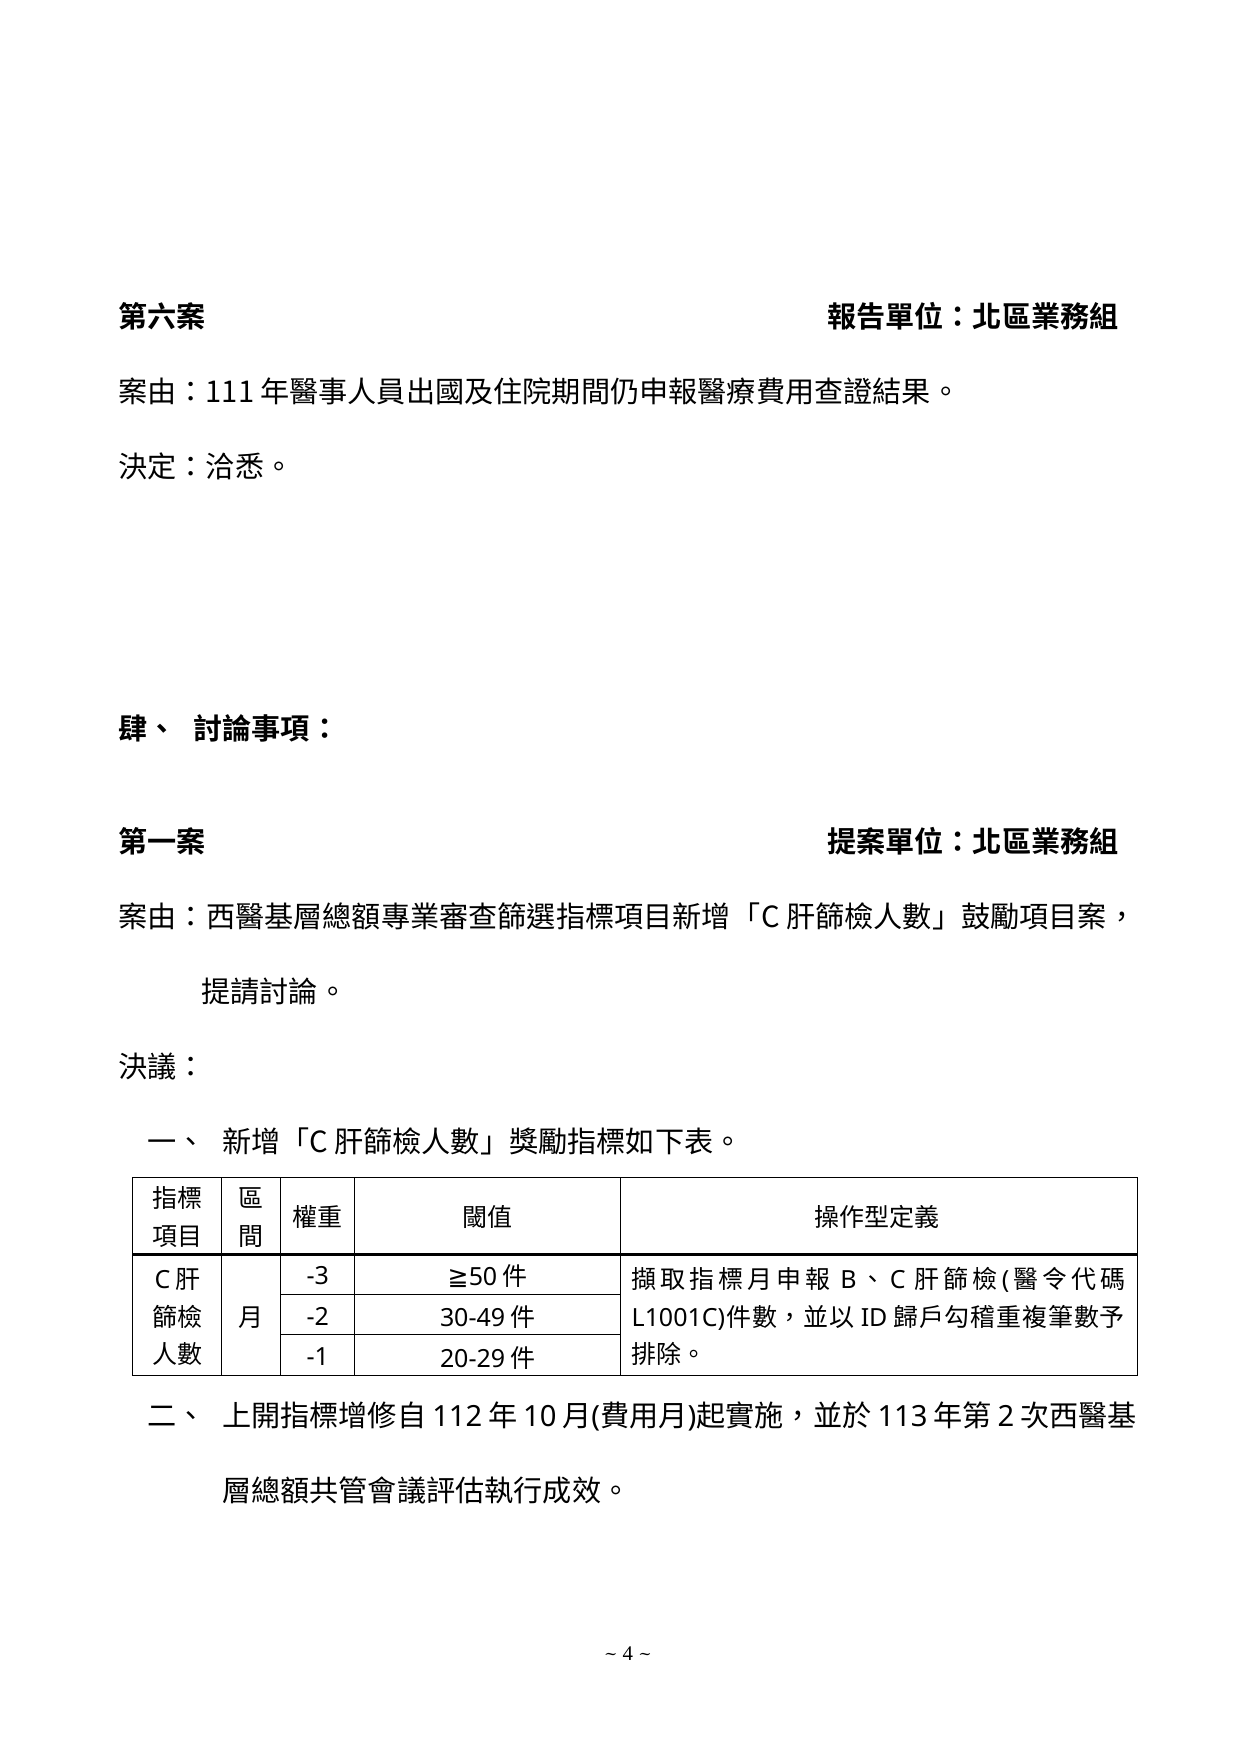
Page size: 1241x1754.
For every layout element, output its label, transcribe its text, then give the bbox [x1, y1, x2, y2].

table_header 區間 [222, 1178, 280, 1253]
table_header 操作型定義 [621, 1178, 1137, 1253]
table_header 閾值 [355, 1178, 620, 1253]
table_header 指標項目 [133, 1178, 221, 1253]
table_cell 月 [222, 1256, 280, 1375]
table_cell 20-29件 [355, 1335, 620, 1375]
table_cell -2 [281, 1295, 354, 1334]
text 決議： [118, 1027, 1137, 1102]
table_cell -1 [281, 1335, 354, 1375]
table_cell C肝篩檢人數 [133, 1256, 221, 1375]
table_cell ≧50件 [355, 1256, 620, 1294]
table_cell 30-49件 [355, 1295, 620, 1334]
list 新增「C肝篩檢人數」獎勵指標如下表。 [147, 1102, 1137, 1177]
table_header 權重 [281, 1178, 354, 1253]
table_cell -3 [281, 1256, 354, 1294]
text 決定：洽悉。 [118, 427, 1137, 502]
list 上開指標增修自112年10月(費用月)起實施，並於113年第2次西醫基層總額共管會議評估執行成效。 [147, 1376, 1137, 1526]
text 案由：西醫基層總額專業審查篩選指標項目新增「C肝篩檢人數」鼓勵項目案，提請討論。 [118, 877, 1137, 1027]
table_cell 擷取指標月申報B、C肝篩檢(醫令代碼L1001C)件數，並以ID歸戶勾稽重複筆數予排除。 [621, 1256, 1137, 1375]
text 案由：111年醫事人員出國及住院期間仍申報醫療費用查證結果。 [118, 352, 1137, 427]
text 第一案 提案單位：北區業務組 [118, 802, 1137, 877]
list 討論事項： [118, 689, 1137, 764]
text 第六案 報告單位：北區業務組 [118, 277, 1137, 352]
